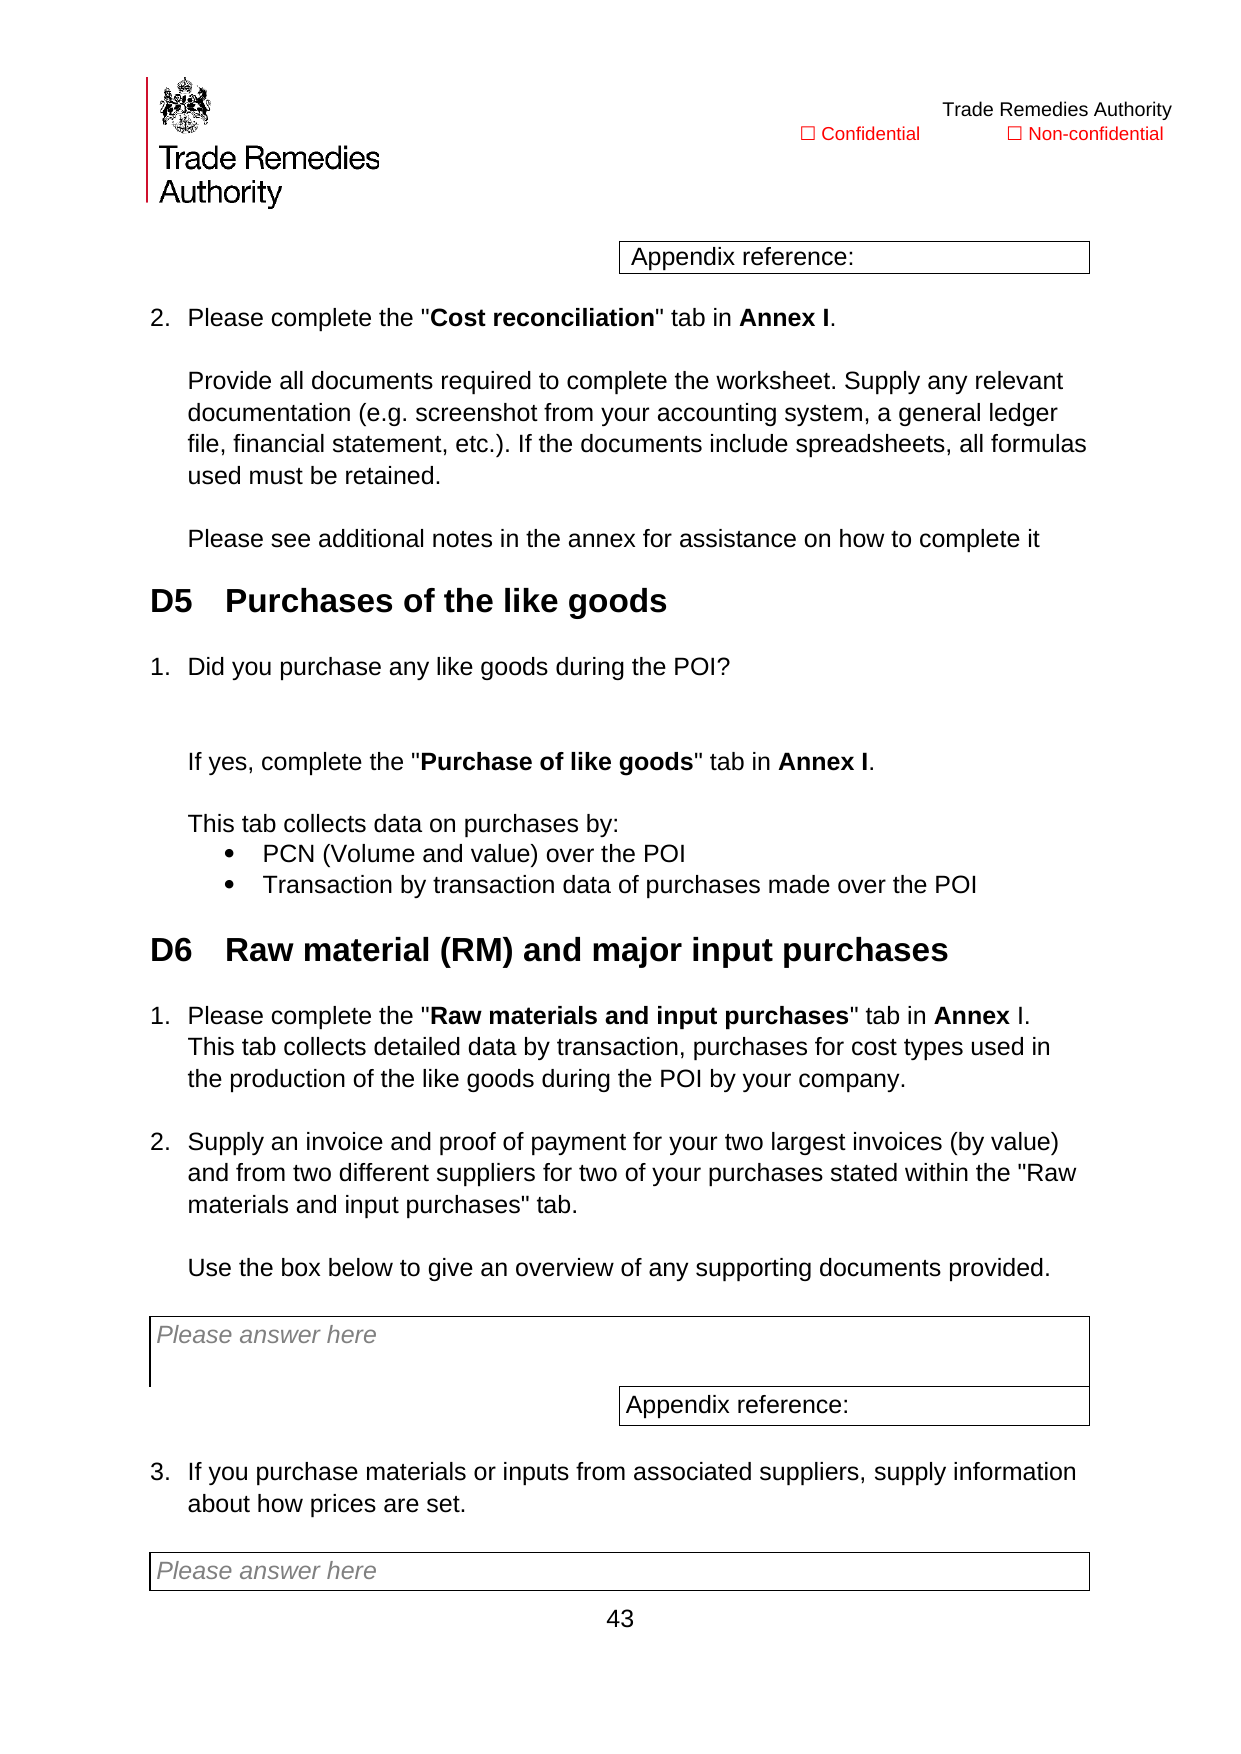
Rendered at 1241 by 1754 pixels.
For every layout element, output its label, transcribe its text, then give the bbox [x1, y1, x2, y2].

text Use the box below to give an overview of any supporting documents provided. [187, 1253, 1090, 1282]
list If you purchase materials or inputs from associated suppliers, supply information about how prices are set. [150, 1457, 1090, 1518]
subtitle D5 Purchases of the like goods [150, 581, 1090, 620]
list PCN (Volume and value) over the POI [225, 839, 1090, 868]
table_cell Appendix reference: [620, 1387, 1089, 1425]
table_header Please answer here [151, 1317, 1089, 1386]
text Provide all documents required to complete the worksheet. Supply any relevant documentation (e.g. screenshot from your accounting system, a general ledger file, financial statement, etc.). If the documents include spreadsheets, all formulas used must be retained. [187, 366, 1090, 489]
table_cell Appendix reference: [620, 242, 1089, 273]
list This tab collects detailed data by transaction, purchases for cost types used in the production of the like goods during the POI by your company. [187, 1032, 1090, 1092]
list Transaction by transaction data of purchases made over the POI [225, 870, 1090, 899]
list Please complete the "Raw materials and input purchases" tab in Annex I. [150, 1001, 1090, 1029]
list Please complete the "Cost reconciliation" tab in Annex I. [150, 303, 1090, 332]
table_cell [150, 242, 619, 273]
table_header Please answer here [151, 1553, 1089, 1590]
table_cell [150, 1387, 619, 1425]
list Did you purchase any like goods during the POI? [150, 652, 1090, 681]
list Supply an invoice and proof of payment for your two largest invoices (by value) and from two different suppliers for two of your purchases stated within the "Raw materials and input purchases" tab. [150, 1127, 1090, 1219]
subtitle D6 Raw material (RM) and major input purchases [150, 930, 1090, 968]
list This tab collects data on purchases by: [187, 808, 1090, 837]
list If yes, complete the "Purchase of like goods" tab in Annex I. [187, 747, 1090, 776]
text Please see additional notes in the annex for assistance on how to complete it [150, 524, 1090, 553]
